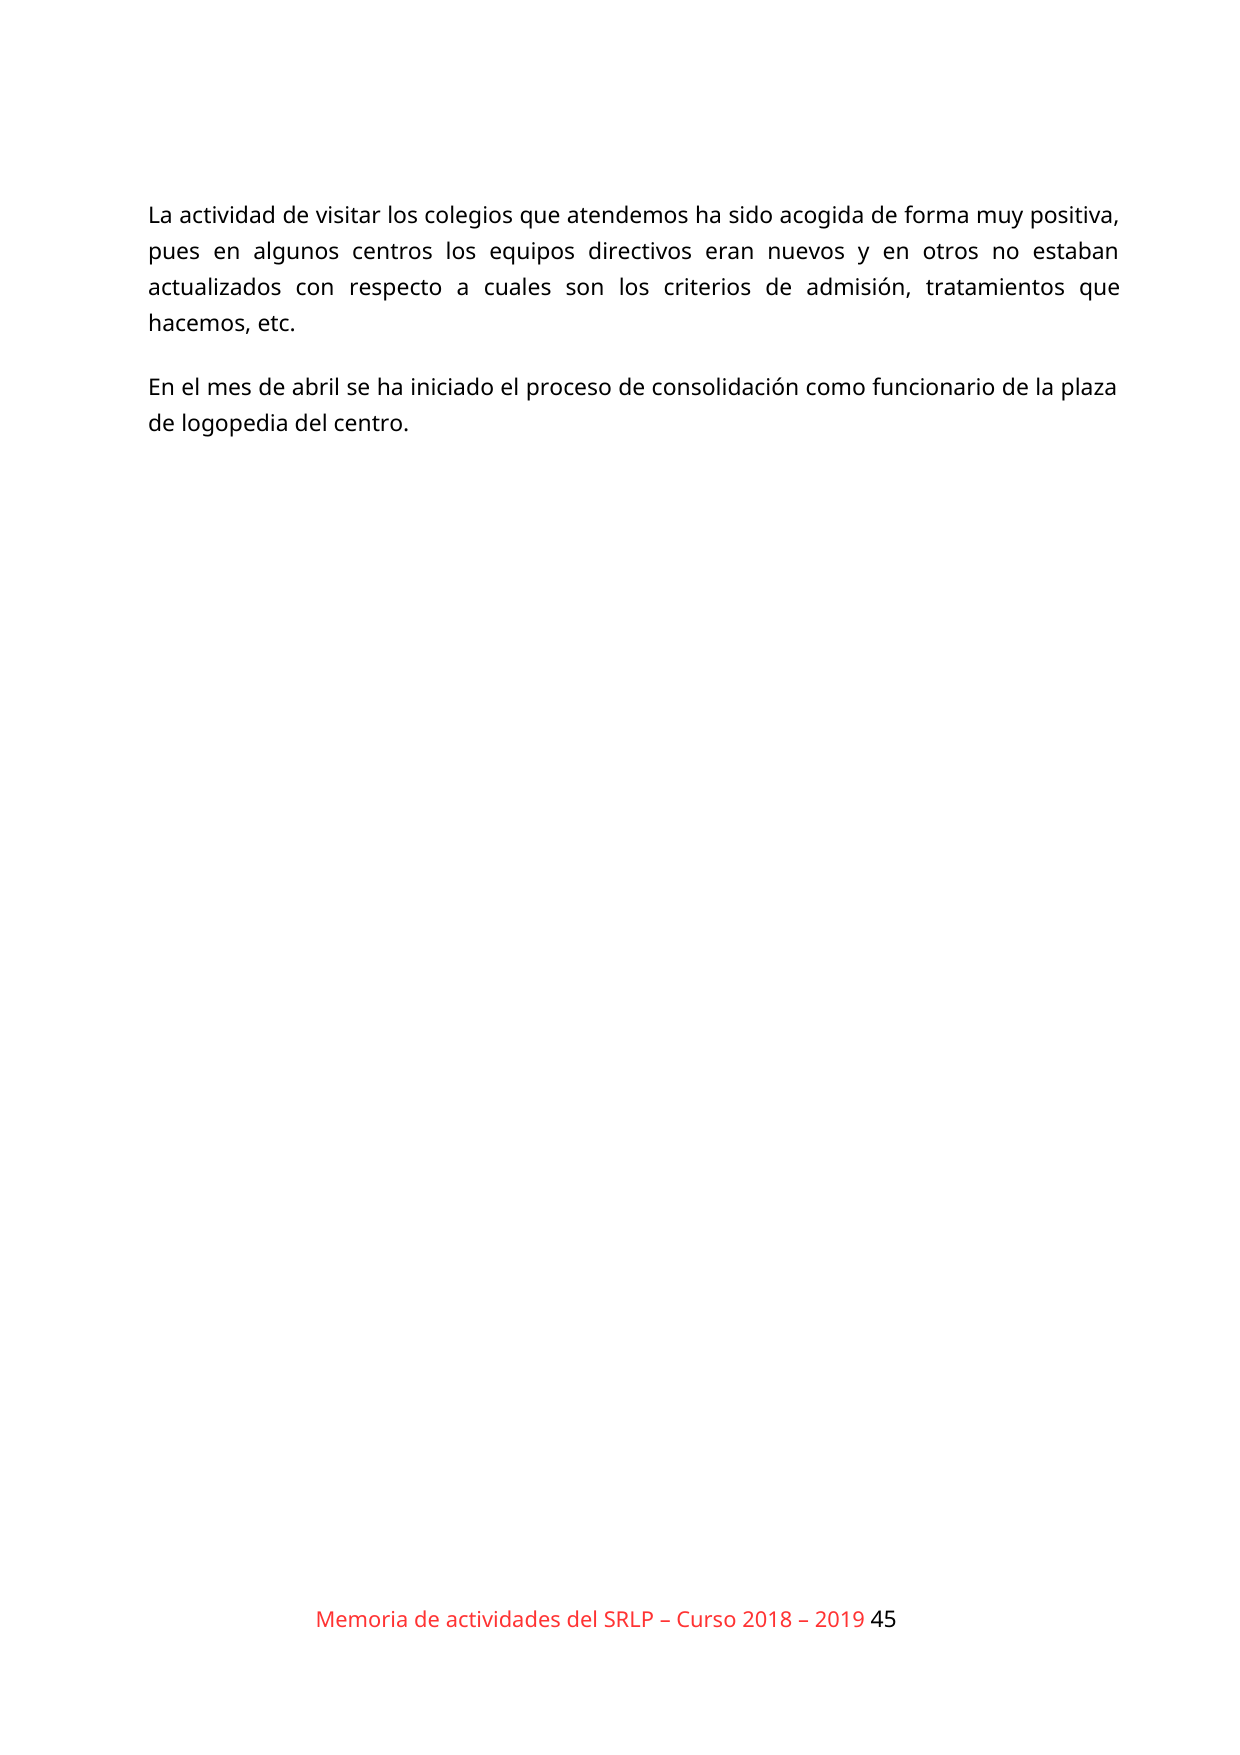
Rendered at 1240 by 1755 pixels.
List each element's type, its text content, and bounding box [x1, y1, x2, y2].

text En el mes de abril se ha iniciado el proceso de consolidación como funcionario de la plaza de logopedia del centro. [148, 371, 1119, 438]
text La actividad de visitar los colegios que atendemos ha sido acogida de forma muy positiva, pues en algunos centros los equipos directivos eran nuevos y en otros no estaban actualizados con respecto a cuales son los criterios de admisión, tratamientos que hacemos, etc. [148, 199, 1121, 338]
